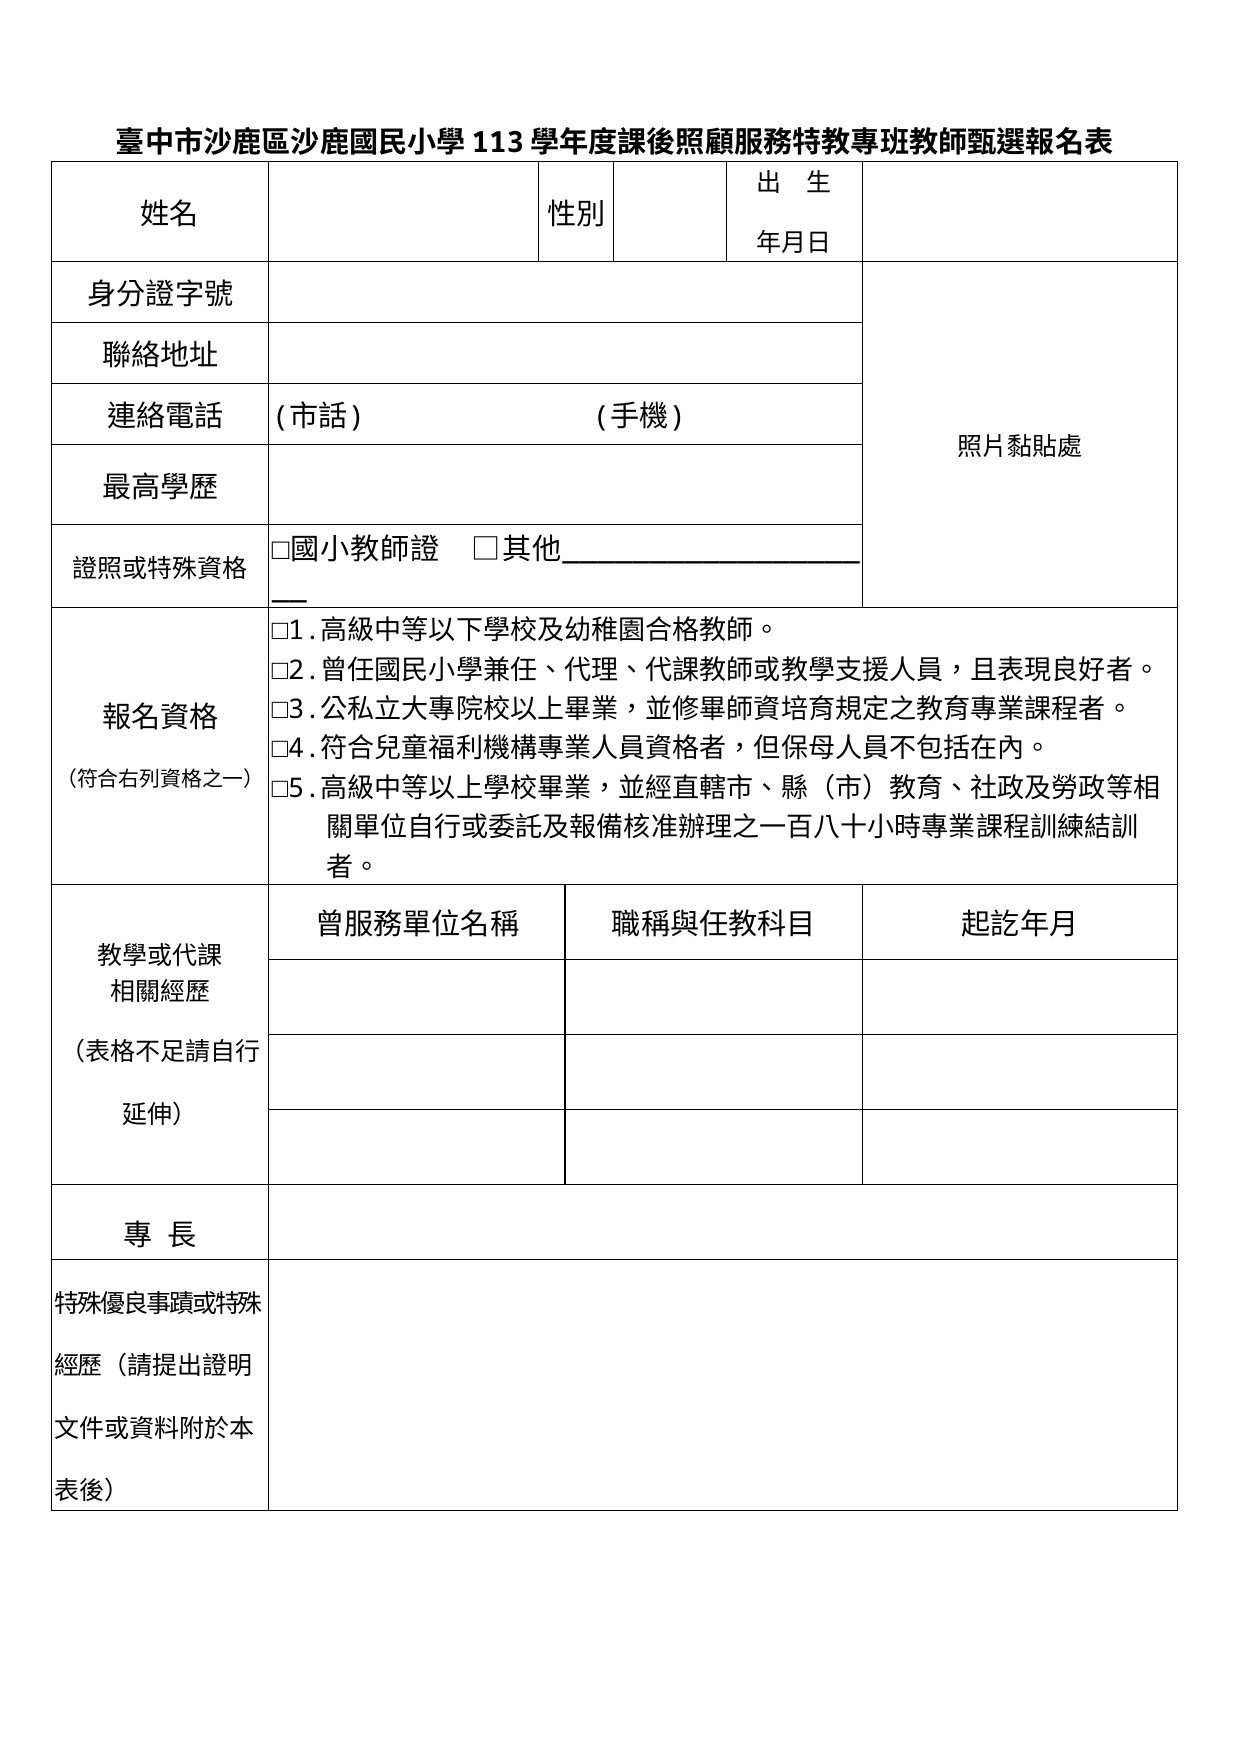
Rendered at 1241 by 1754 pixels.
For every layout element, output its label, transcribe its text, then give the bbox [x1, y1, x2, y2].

table_cell [269, 1035, 564, 1109]
table_cell 教學或代課 相關經歷 （表格不足請自行延伸） [52, 885, 268, 1184]
table_cell 起訖年月 [863, 885, 1177, 959]
table_cell 最高學歷 [52, 445, 268, 524]
table_cell [863, 1035, 1177, 1109]
table_header 性別 [539, 162, 613, 261]
table_cell [269, 445, 862, 524]
table_cell 職稱與任教科目 [566, 885, 862, 959]
table_cell (市話) (手機) [269, 384, 862, 444]
text 臺中市沙鹿區沙鹿國民小學113學年度課後照顧服務特教專班教師甄選報名表 [83, 99, 1146, 161]
table_cell [566, 1110, 862, 1184]
table_cell [269, 960, 564, 1034]
table_cell [863, 960, 1177, 1034]
table_header 姓名 [52, 162, 268, 261]
table_cell □國小教師證 □其他___________________ [269, 525, 862, 607]
table_header 出 生 年月日 [727, 162, 862, 261]
table_cell [269, 1260, 1177, 1510]
table_cell 特殊優良事蹟或特殊經歷（請提出證明文件或資料附於本表後） [52, 1260, 268, 1510]
table_cell 照片黏貼處 [863, 262, 1177, 607]
table_header [863, 162, 1177, 261]
table_cell [863, 1110, 1177, 1184]
table_cell [566, 960, 862, 1034]
table_cell 證照或特殊資格 [52, 525, 268, 607]
table_cell 曾服務單位名稱 [269, 885, 564, 959]
table_cell □1.高級中等以下學校及幼稚園合格教師。 □2.曾任國民小學兼任、代理、代課教師或教學支援人員，且表現良好者。 □3.公私立大專院校以上畢業，並修畢師資培育規定之教育專業課程者。 □4.符合兒童福利機構專業人員資格者，但保母人員不包括在內。 □5.高級中等以上學校畢業，並經直轄市、縣（市）教育、社政及勞政等相關單位自行或委託及報備核准辦理之一百八十小時專業課程訓練結訓者。 [269, 608, 1177, 884]
table_cell 報名資格 （符合右列資格之一） [52, 608, 268, 884]
table_cell [269, 262, 862, 322]
table_header [614, 162, 726, 261]
table_cell 連絡電話 [52, 384, 268, 444]
table_cell [566, 1035, 862, 1109]
table_cell 聯絡地址 [52, 323, 268, 383]
table_cell [269, 1185, 1177, 1259]
table_cell 專 長 [52, 1185, 268, 1259]
table_header [269, 162, 538, 261]
table_cell 身分證字號 [52, 262, 268, 322]
table_cell [269, 1110, 564, 1184]
table_cell [269, 323, 862, 383]
